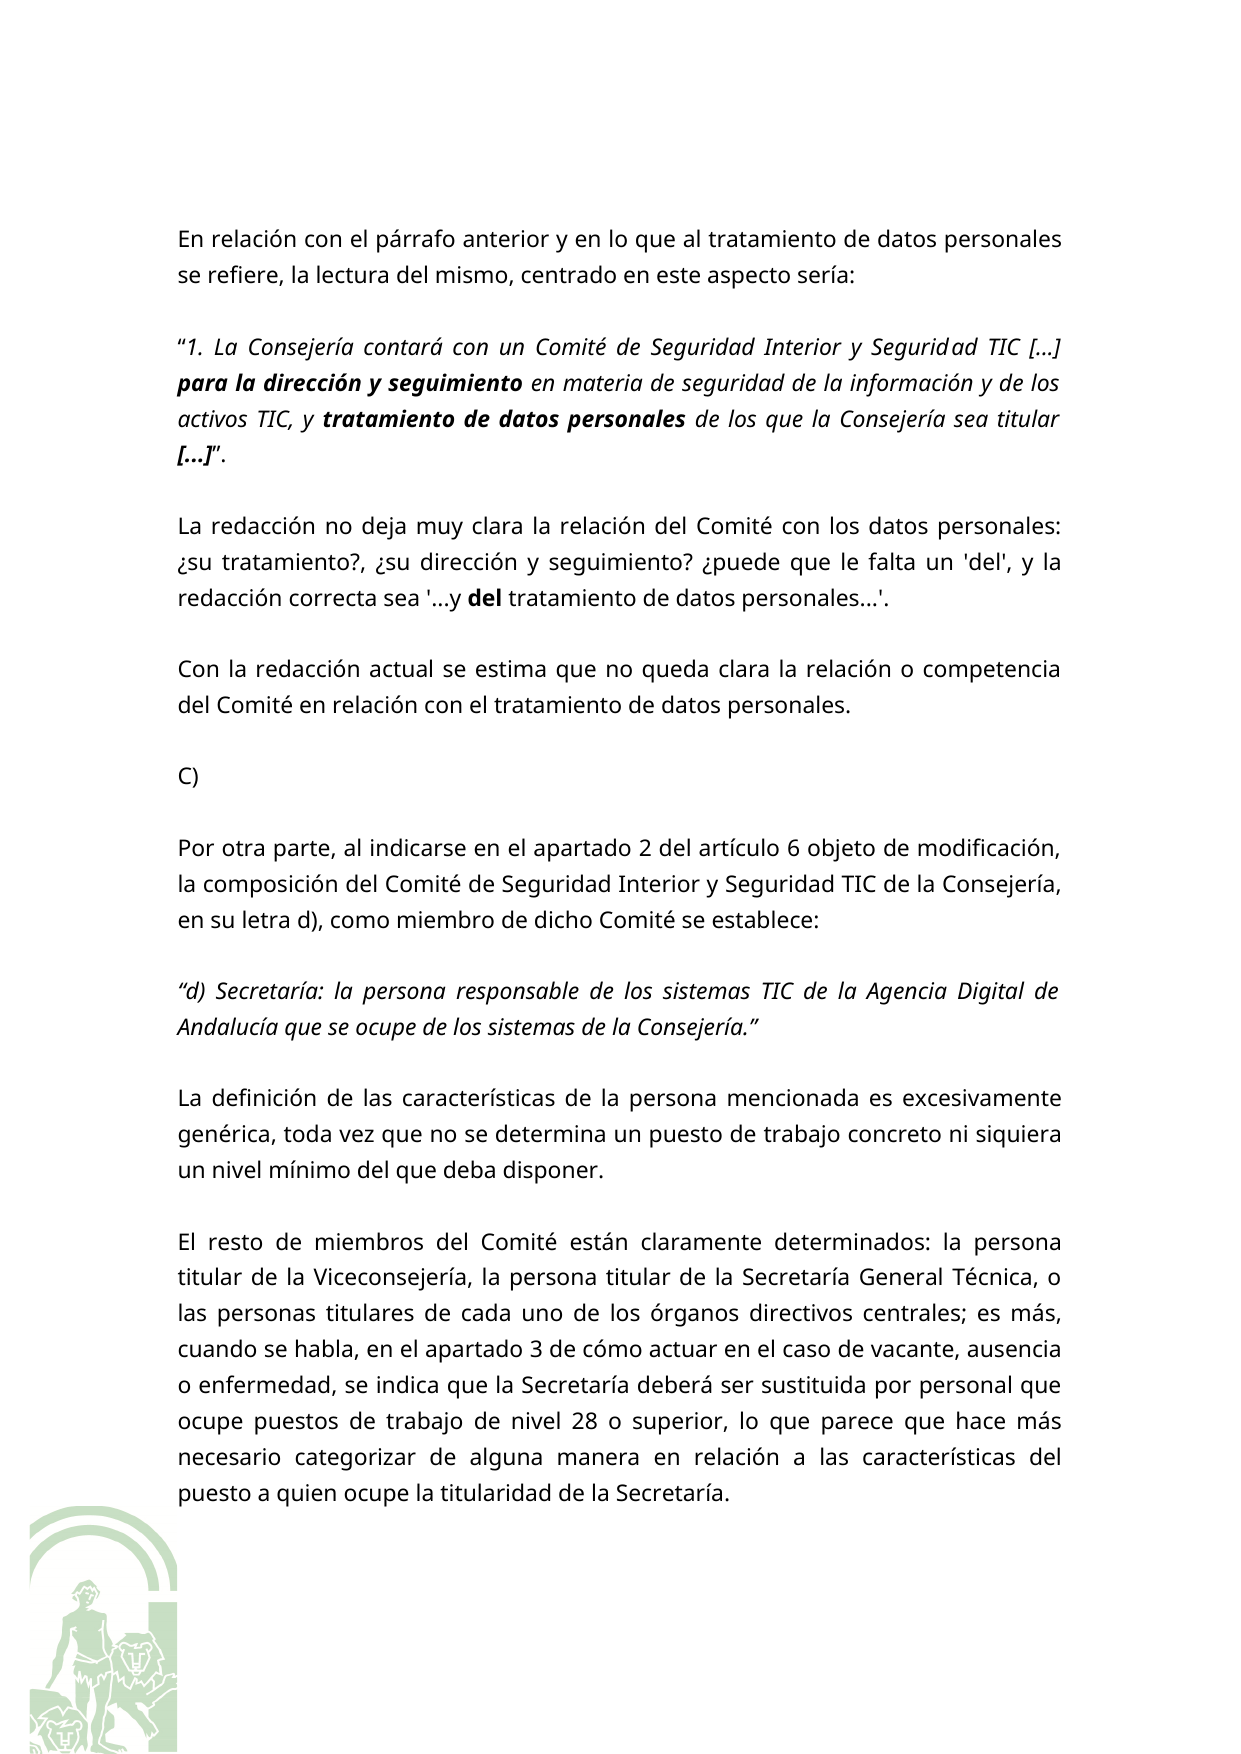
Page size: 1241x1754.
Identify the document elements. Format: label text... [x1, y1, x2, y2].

list Con la redacción actual se estima que no queda clara la relación o competencia del Comité en relación con el tratamiento de datos personales. [177, 653, 1063, 720]
list “1. La Consejería contará con un Comité de Seguridad Interior y Seguridad TIC [...] para la dirección y seguimiento en materia de seguridad de la información y de los activos TIC, y tratamiento de datos personales de los que la Consejería sea titular [...]”. [177, 331, 1063, 470]
list C) [177, 760, 1063, 792]
list El resto de miembros del Comité están claramente determinados: la persona titular de la Viceconsejería, la persona titular de la Secretaría General Técnica, o las personas titulares de cada uno de los órganos directivos centrales; es más, cuando se habla, en el apartado 3 de cómo actuar en el caso de vacante, ausencia o enfermedad, se indica que la Secretaría deberá ser sustituida por personal que ocupe puestos de trabajo de nivel 28 o superior, lo que parece que hace más necesario categorizar de alguna manera en relación a las características del puesto a quien ocupe la titularidad de la Secretaría. [177, 1225, 1063, 1508]
list “d) Secretaría: la persona responsable de los sistemas TIC de la Agencia Digital de Andalucía que se ocupe de los sistemas de la Consejería.” [177, 975, 1063, 1042]
list La definición de las características de la persona mencionada es excesivamente genérica, toda vez que no se determina un puesto de trabajo concreto ni siquiera un nivel mínimo del que deba disponer. [177, 1082, 1063, 1185]
list Por otra parte, al indicarse en el apartado 2 del artículo 6 objeto de modificación, la composición del Comité de Seguridad Interior y Seguridad TIC de la Consejería, en su letra d), como miembro de dicho Comité se establece: [177, 832, 1063, 935]
list La redacción no deja muy clara la relación del Comité con los datos personales: ¿su tratamiento?, ¿su dirección y seguimiento? ¿puede que le falta un 'del', y la redacción correcta sea '...y del tratamiento de datos personales...'. [177, 510, 1063, 613]
list En relación con el párrafo anterior y en lo que al tratamiento de datos personales se refiere, la lectura del mismo, centrado en este aspecto sería: [177, 223, 1063, 291]
